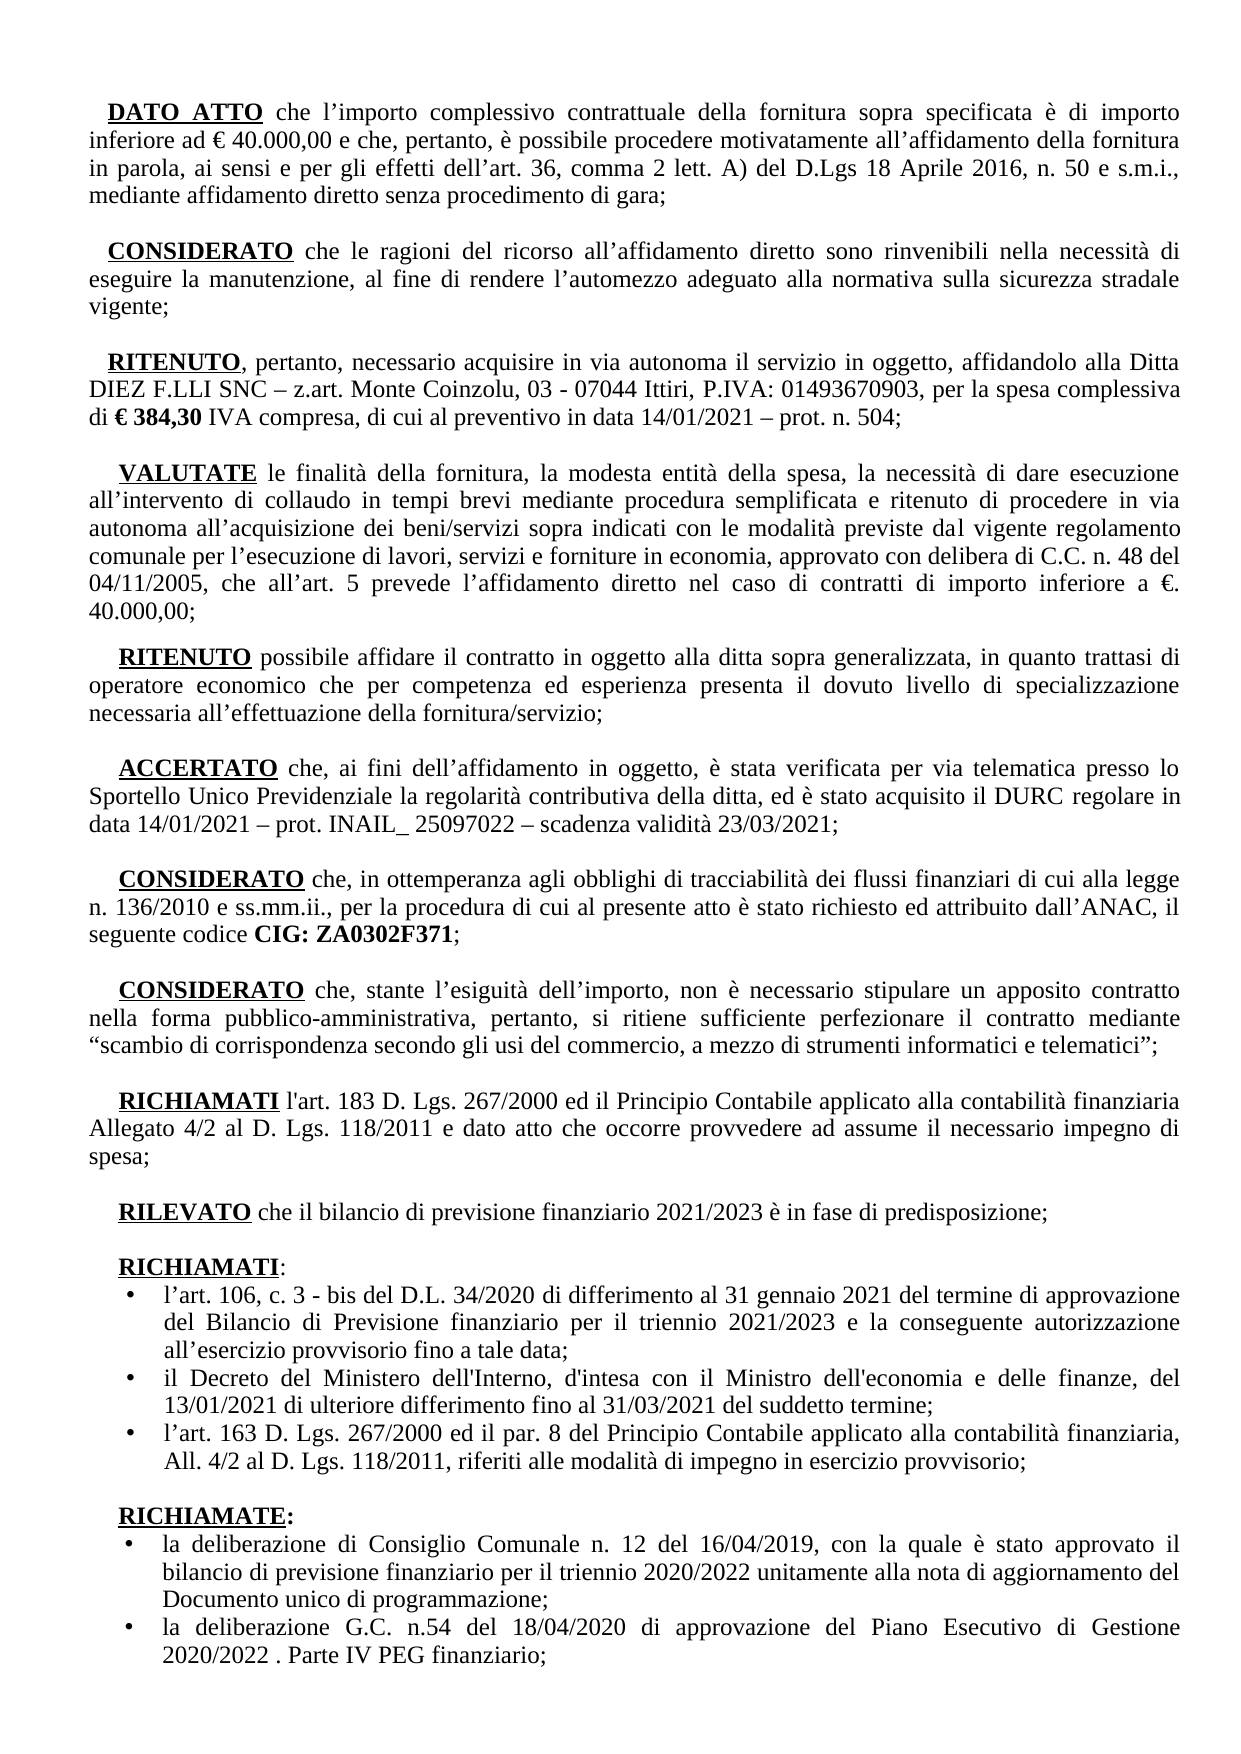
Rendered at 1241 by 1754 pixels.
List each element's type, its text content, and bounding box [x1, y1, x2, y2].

list l’art. 106, c. 3 - bis del D.L. 34/2020 di differimento al 31 gennaio 2021 del termine di approvazione del Bilancio di Previsione finanziario per il triennio 2021/2023 e la conseguente autorizzazione all’esercizio provvisorio fino a tale data; [126, 1281, 1181, 1364]
list la deliberazione G.C. n.54 del 18/04/2020 di approvazione del Piano Esecutivo di Gestione 2020/2022 . Parte IV PEG finanziario; [124, 1613, 1181, 1669]
text RITENUTO, pertanto, necessario acquisire in via autonoma il servizio in oggetto, affidandolo alla Ditta DIEZ F.LLI SNC – z.art. Monte Coinzolu, 03 - 07044 Ittiri, P.IVA: 01493670903, per la spesa complessiva di € 384,30 IVA compresa, di cui al preventivo in data 14/01/2021 – prot. n. 504; [89, 348, 1181, 431]
text DATO ATTO che l’importo complessivo contrattuale della fornitura sopra specificata è di importo inferiore ad € 40.000,00 e che, pertanto, è possibile procedere motivatamente all’affidamento della fornitura in parola, ai sensi e per gli effetti dell’art. 36, comma 2 lett. A) del D.Lgs 18 Aprile 2016, n. 50 e s.m.i., mediante affidamento diretto senza procedimento di gara; [89, 98, 1181, 209]
text RICHIAMATI l'art. 183 D. Lgs. 267/2000 ed il Principio Contabile applicato alla contabilità finanziaria Allegato 4/2 al D. Lgs. 118/2011 e dato atto che occorre provvedere ad assume il necessario impegno di spesa; [89, 1087, 1181, 1170]
list l’art. 163 D. Lgs. 267/2000 ed il par. 8 del Principio Contabile applicato alla contabilità finanziaria, All. 4/2 al D. Lgs. 118/2011, riferiti alle modalità di impegno in esercizio provvisorio; [126, 1419, 1181, 1475]
text RICHIAMATI: [89, 1253, 1181, 1281]
text CONSIDERATO che le ragioni del ricorso all’affidamento diretto sono rinvenibili nella necessità di eseguire la manutenzione, al fine di rendere l’automezzo adeguato alla normativa sulla sicurezza stradale vigente; [89, 237, 1181, 320]
text RILEVATO che il bilancio di previsione finanziario 2021/2023 è in fase di predisposizione; [89, 1198, 1181, 1225]
text CONSIDERATO che, in ottemperanza agli obblighi di tracciabilità dei flussi finanziari di cui alla legge n. 136/2010 e ss.mm.ii., per la procedura di cui al presente atto è stato richiesto ed attribuito dall’ANAC, il seguente codice CIG: ZA0302F371; [89, 865, 1181, 948]
text CONSIDERATO che, stante l’esiguità dell’importo, non è necessario stipulare un apposito contratto nella forma pubblico-amministrativa, pertanto, si ritiene sufficiente perfezionare il contratto mediante “scambio di corrispondenza secondo gli usi del commercio, a mezzo di strumenti informatici e telematici”; [89, 976, 1181, 1059]
text RICHIAMATE: [89, 1502, 1181, 1530]
text RITENUTO possibile affidare il contratto in oggetto alla ditta sopra generalizzata, in quanto trattasi di operatore economico che per competenza ed esperienza presenta il dovuto livello di specializzazione necessaria all’effettuazione della fornitura/servizio; [89, 643, 1181, 727]
text ACCERTATO che, ai fini dell’affidamento in oggetto, è stata verificata per via telematica presso lo Sportello Unico Previdenziale la regolarità contributiva della ditta, ed è stato acquisito il DURC regolare in data 14/01/2021 – prot. INAIL_ 25097022 – scadenza validità 23/03/2021; [89, 754, 1181, 837]
text VALUTATE le finalità della fornitura, la modesta entità della spesa, la necessità di dare esecuzione all’intervento di collaudo in tempi brevi mediante procedura semplificata e ritenuto di procedere in via autonoma all’acquisizione dei beni/servizi sopra indicati con le modalità previste dal vigente regolamento comunale per l’esecuzione di lavori, servizi e forniture in economia, approvato con delibera di C.C. n. 48 del 04/11/2005, che all’art. 5 prevede l’affidamento diretto nel caso di contratti di importo inferiore a €. 40.000,00; [89, 459, 1181, 625]
list la deliberazione di Consiglio Comunale n. 12 del 16/04/2019, con la quale è stato approvato il bilancio di previsione finanziario per il triennio 2020/2022 unitamente alla nota di aggiornamento del Documento unico di programmazione; [124, 1530, 1181, 1613]
list il Decreto del Ministero dell'Interno, d'intesa con il Ministro dell'economia e delle finanze, del 13/01/2021 di ulteriore differimento fino al 31/03/2021 del suddetto termine; [126, 1364, 1181, 1419]
